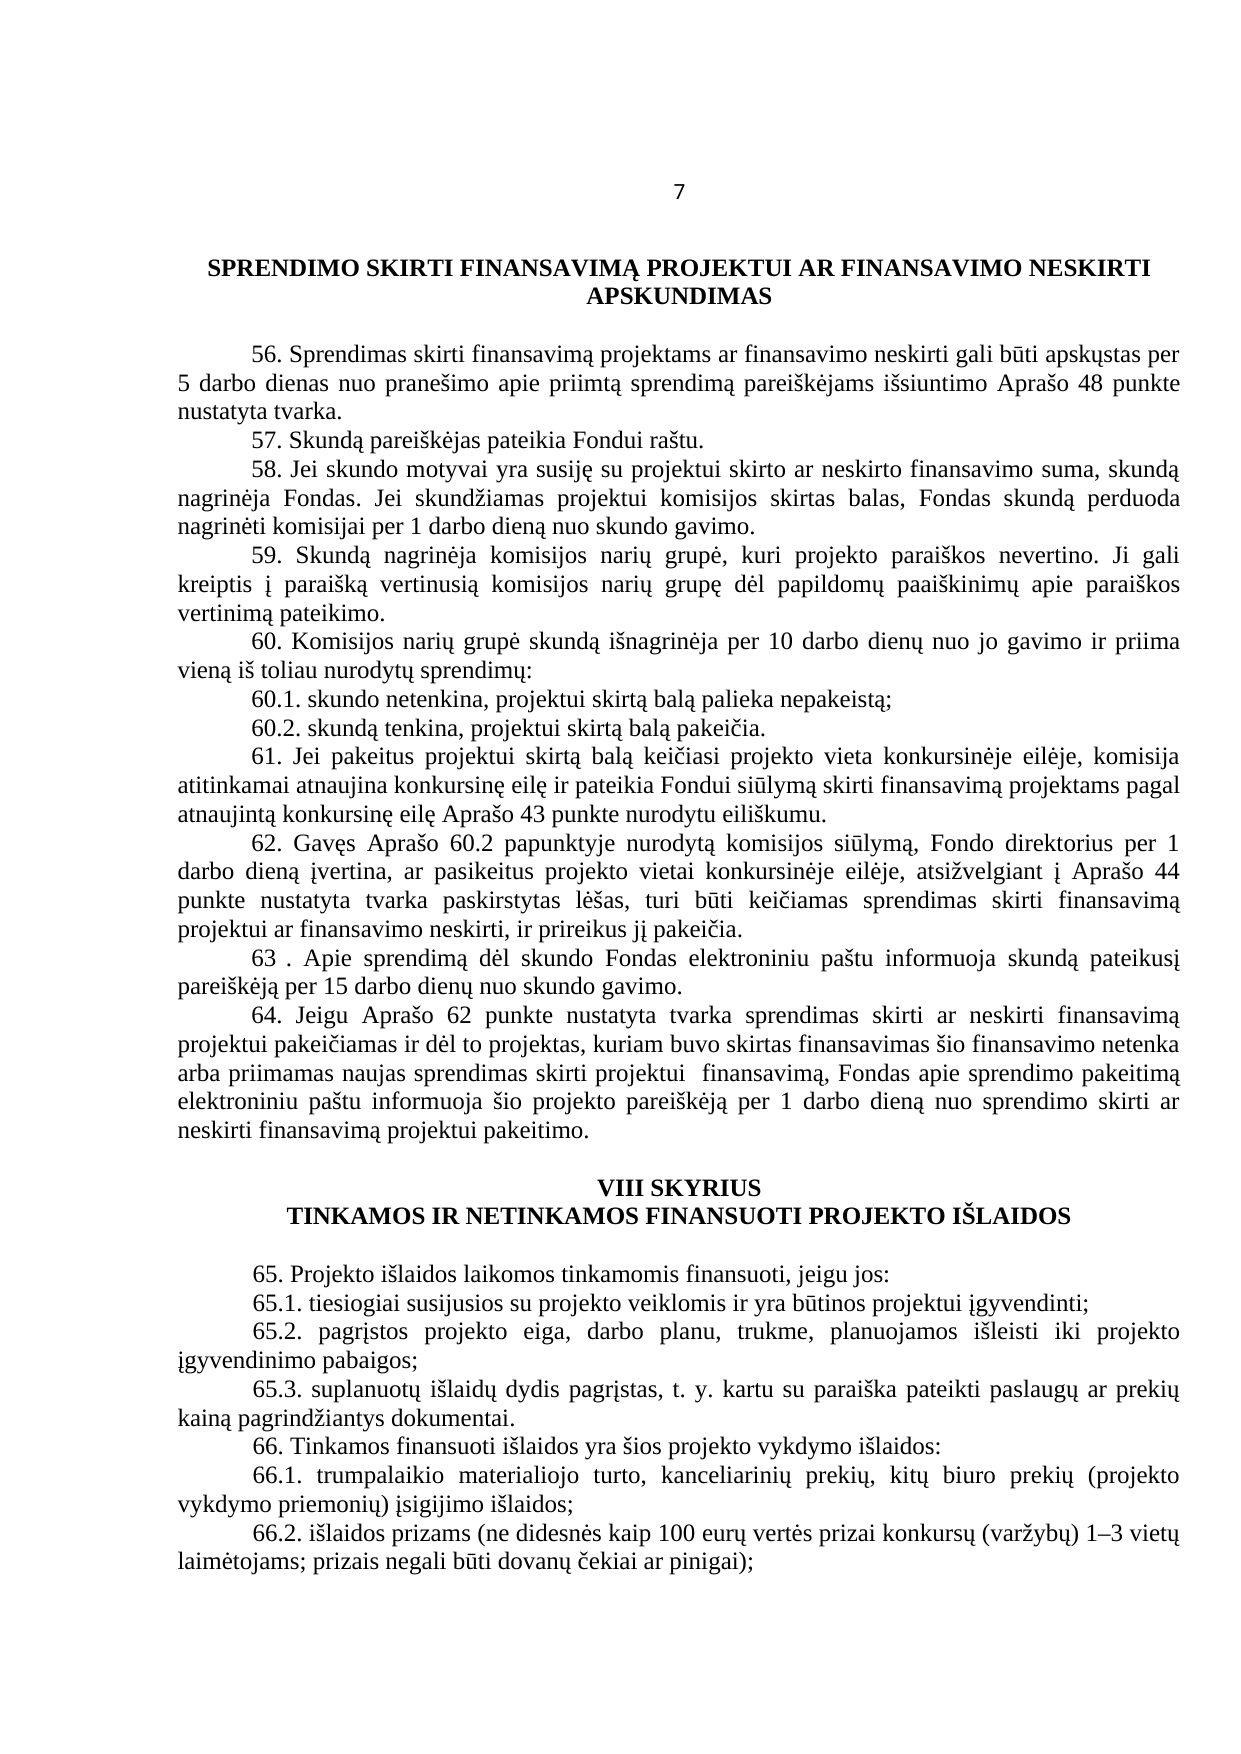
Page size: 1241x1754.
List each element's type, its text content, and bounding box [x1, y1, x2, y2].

text 64. Jeigu Aprašo 62 punkte nustatyta tvarka sprendimas skirti ar neskirti finansavimą projektui pakeičiamas ir dėl to projektas, kuriam buvo skirtas finansavimas šio finansavimo netenka arba priimamas naujas sprendimas skirti projektui finansavimą, Fondas apie sprendimo pakeitimą elektroniniu paštu informuoja šio projekto pareiškėją per 1 darbo dieną nuo sprendimo skirti ar neskirti finansavimą projektui pakeitimo. [177, 1000, 1181, 1144]
text 61. Jei pakeitus projektui skirtą balą keičiasi projekto vieta konkursinėje eilėje, komisija atitinkamai atnaujina konkursinę eilę ir pateikia Fondui siūlymą skirti finansavimą projektams pagal atnaujintą konkursinę eilę Aprašo 43 punkte nurodytu eiliškumu. [177, 741, 1181, 828]
text SPRENDIMO SKIRTI FINANSAVIMĄ PROJEKTUI AR FINANSAVIMO NESKIRTI APSKUNDIMAS [177, 253, 1181, 310]
text 60. Komisijos narių grupė skundą išnagrinėja per 10 darbo dienų nuo jo gavimo ir priima vieną iš toliau nurodytų sprendimų: [177, 626, 1181, 684]
text 56. Sprendimas skirti finansavimą projektams ar finansavimo neskirti gali būti apskųstas per 5 darbo dienas nuo pranešimo apie priimtą sprendimą pareiškėjams išsiuntimo Aprašo 48 punkte nustatyta tvarka. [177, 339, 1181, 425]
text 63 . Apie sprendimą dėl skundo Fondas elektroniniu paštu informuoja skundą pateikusį pareiškėją per 15 darbo dienų nuo skundo gavimo. [177, 943, 1181, 1000]
text 57. Skundą pareiškėjas pateikia Fondui raštu. [177, 425, 1181, 454]
text 66.2. išlaidos prizams (ne didesnės kaip 100 eurų vertės prizai konkursų (varžybų) 1–3 vietų laimėtojams; prizais negali būti dovanų čekiai ar pinigai); [177, 1518, 1181, 1575]
text 60.2. skundą tenkina, projektui skirtą balą pakeičia. [177, 713, 1181, 741]
text 66.1. trumpalaikio materialiojo turto, kanceliarinių prekių, kitų biuro prekių (projekto vykdymo priemonių) įsigijimo išlaidos; [177, 1460, 1181, 1518]
text 66. Tinkamos finansuoti išlaidos yra šios projekto vykdymo išlaidos: [177, 1431, 1181, 1460]
text 62. Gavęs Aprašo 60.2 papunktyje nurodytą komisijos siūlymą, Fondo direktorius per 1 darbo dieną įvertina, ar pasikeitus projekto vietai konkursinėje eilėje, atsižvelgiant į Aprašo 44 punkte nustatyta tvarka paskirstytas lėšas, turi būti keičiamas sprendimas skirti finansavimą projektui ar finansavimo neskirti, ir prireikus jį pakeičia. [177, 828, 1181, 943]
text 59. Skundą nagrinėja komisijos narių grupė, kuri projekto paraiškos nevertino. Ji gali kreiptis į paraišką vertinusią komisijos narių grupę dėl papildomų paaiškinimų apie paraiškos vertinimą pateikimo. [177, 540, 1181, 626]
text 65. Projekto išlaidos laikomos tinkamomis finansuoti, jeigu jos: [177, 1259, 1181, 1288]
text TINKAMOS IR NETINKAMOS FINANSUOTI PROJEKTO IŠLAIDOS [177, 1201, 1181, 1230]
text 65.1. tiesiogiai susijusios su projekto veiklomis ir yra būtinos projektui įgyvendinti; [177, 1288, 1181, 1316]
text VIII SKYRIUS [177, 1173, 1181, 1201]
text 58. Jei skundo motyvai yra susiję su projektui skirto ar neskirto finansavimo suma, skundą nagrinėja Fondas. Jei skundžiamas projektui komisijos skirtas balas, Fondas skundą perduoda nagrinėti komisijai per 1 darbo dieną nuo skundo gavimo. [177, 454, 1181, 540]
text 65.2. pagrįstos projekto eiga, darbo planu, trukme, planuojamos išleisti iki projekto įgyvendinimo pabaigos; [177, 1316, 1181, 1374]
text 60.1. skundo netenkina, projektui skirtą balą palieka nepakeistą; [177, 684, 1181, 713]
text 65.3. suplanuotų išlaidų dydis pagrįstas, t. y. kartu su paraiška pateikti paslaugų ar prekių kainą pagrindžiantys dokumentai. [177, 1374, 1181, 1431]
